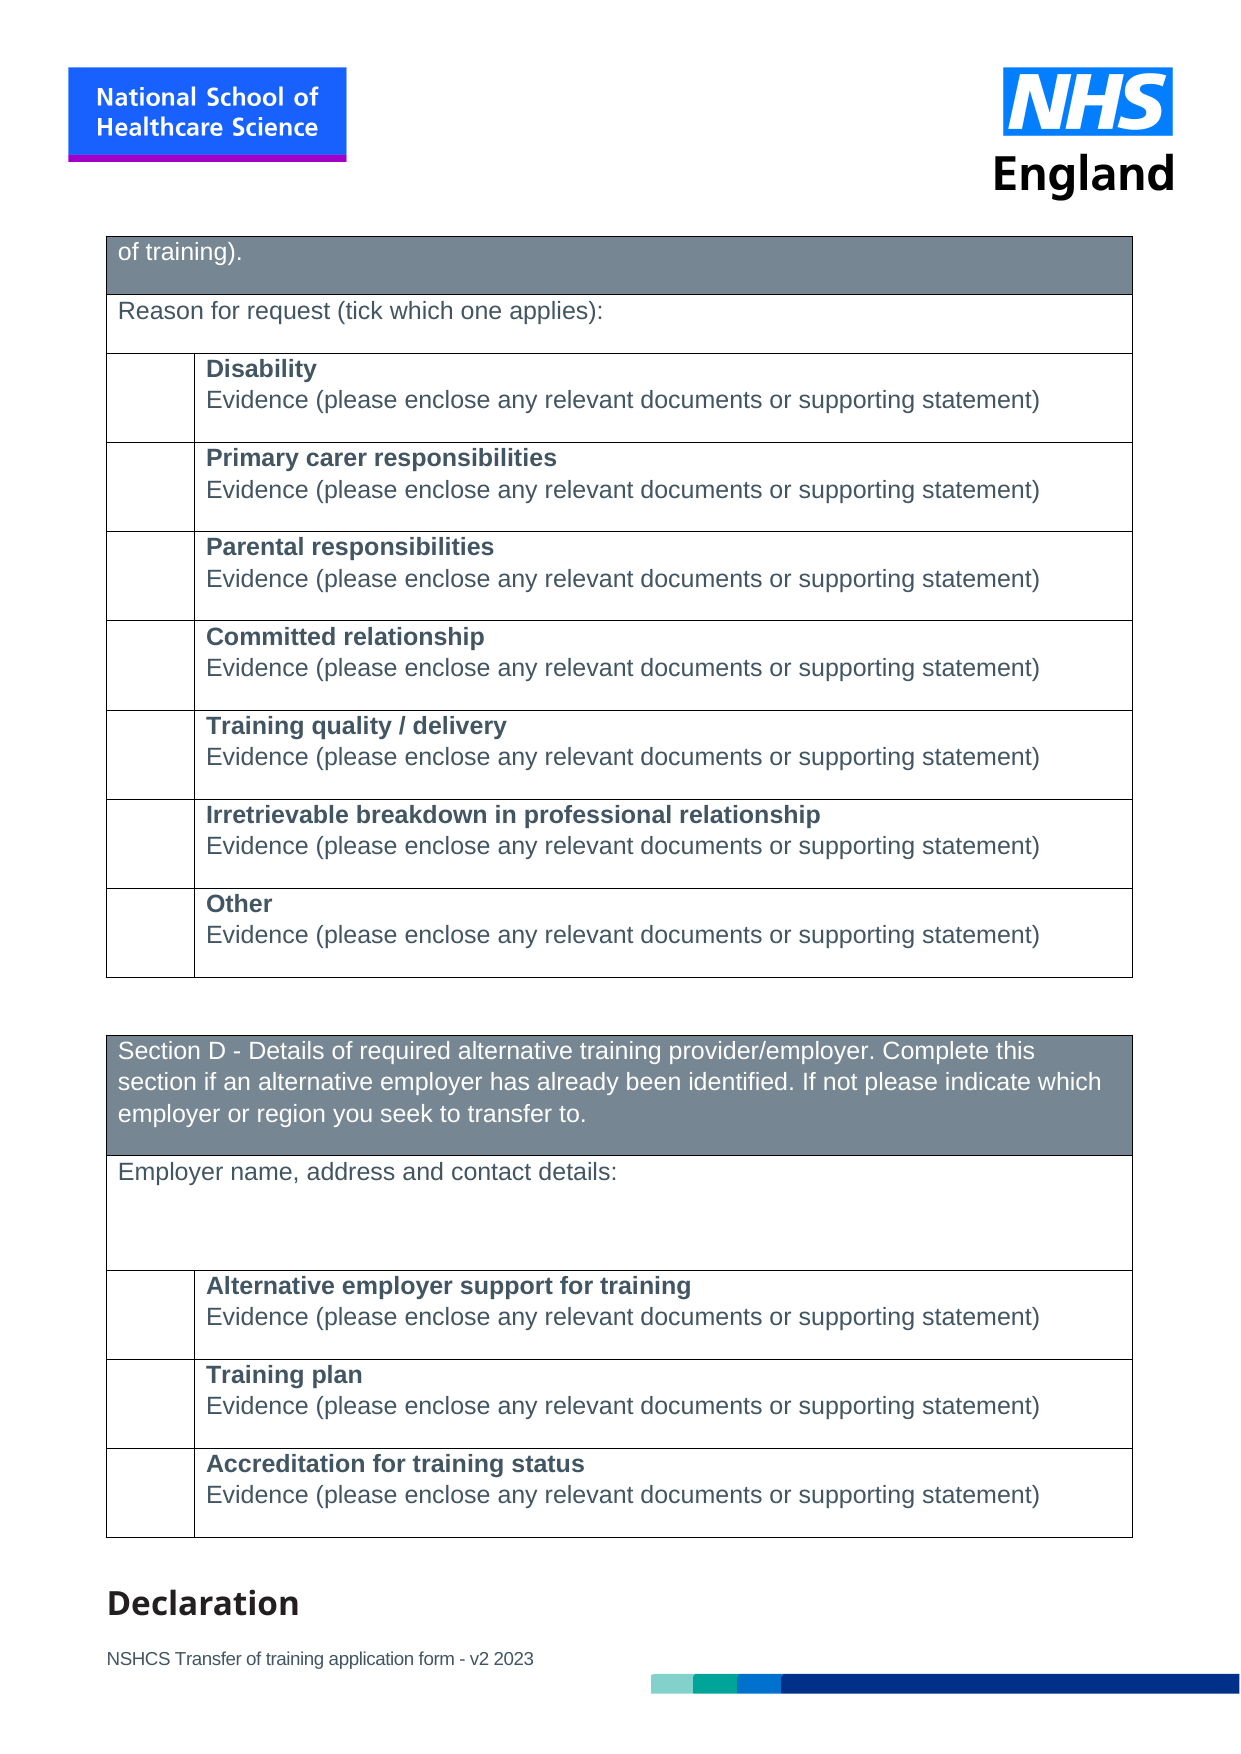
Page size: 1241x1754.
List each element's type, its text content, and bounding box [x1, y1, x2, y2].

table_cell Training plan Evidence (please enclose any relevant documents or supporting statement) [195, 1360, 1132, 1448]
table_cell [107, 443, 194, 531]
table_cell Other Evidence (please enclose any relevant documents or supporting statement) [195, 889, 1132, 977]
table_cell [107, 711, 194, 799]
table_cell [107, 1360, 194, 1448]
table_cell [107, 354, 194, 442]
table_cell Primary carer responsibilities Evidence (please enclose any relevant documents or supporting statement) [195, 443, 1132, 531]
table_cell [107, 1271, 194, 1359]
subtitle Declaration [106, 1580, 1134, 1625]
table_cell [107, 1449, 194, 1537]
table_cell Disability Evidence (please enclose any relevant documents or supporting statement) [195, 354, 1132, 442]
table_cell Alternative employer support for training Evidence (please enclose any relevant documents or supporting statement) [195, 1271, 1132, 1359]
table_header Section D - Details of required alternative training provider/employer. Complete this section if an alternative employer has already been identified. If not please indicate which employer or region you seek to transfer to. [107, 1036, 1132, 1155]
table_cell [107, 532, 194, 620]
table_cell Irretrievable breakdown in professional relationship Evidence (please enclose any relevant documents or supporting statement) [195, 800, 1132, 888]
table_cell Employer name, address and contact details: [107, 1156, 1132, 1269]
table_cell [107, 621, 194, 709]
table_cell Committed relationship Evidence (please enclose any relevant documents or supporting statement) [195, 621, 1132, 709]
table_cell Training quality / delivery Evidence (please enclose any relevant documents or supporting statement) [195, 711, 1132, 799]
table_cell Accreditation for training status Evidence (please enclose any relevant documents or supporting statement) [195, 1449, 1132, 1537]
table_cell Reason for request (tick which one applies): [107, 295, 1132, 353]
table_cell [107, 889, 194, 977]
table_cell Parental responsibilities Evidence (please enclose any relevant documents or supporting statement) [195, 532, 1132, 620]
table_header of training). [107, 237, 1132, 294]
table_cell [107, 800, 194, 888]
